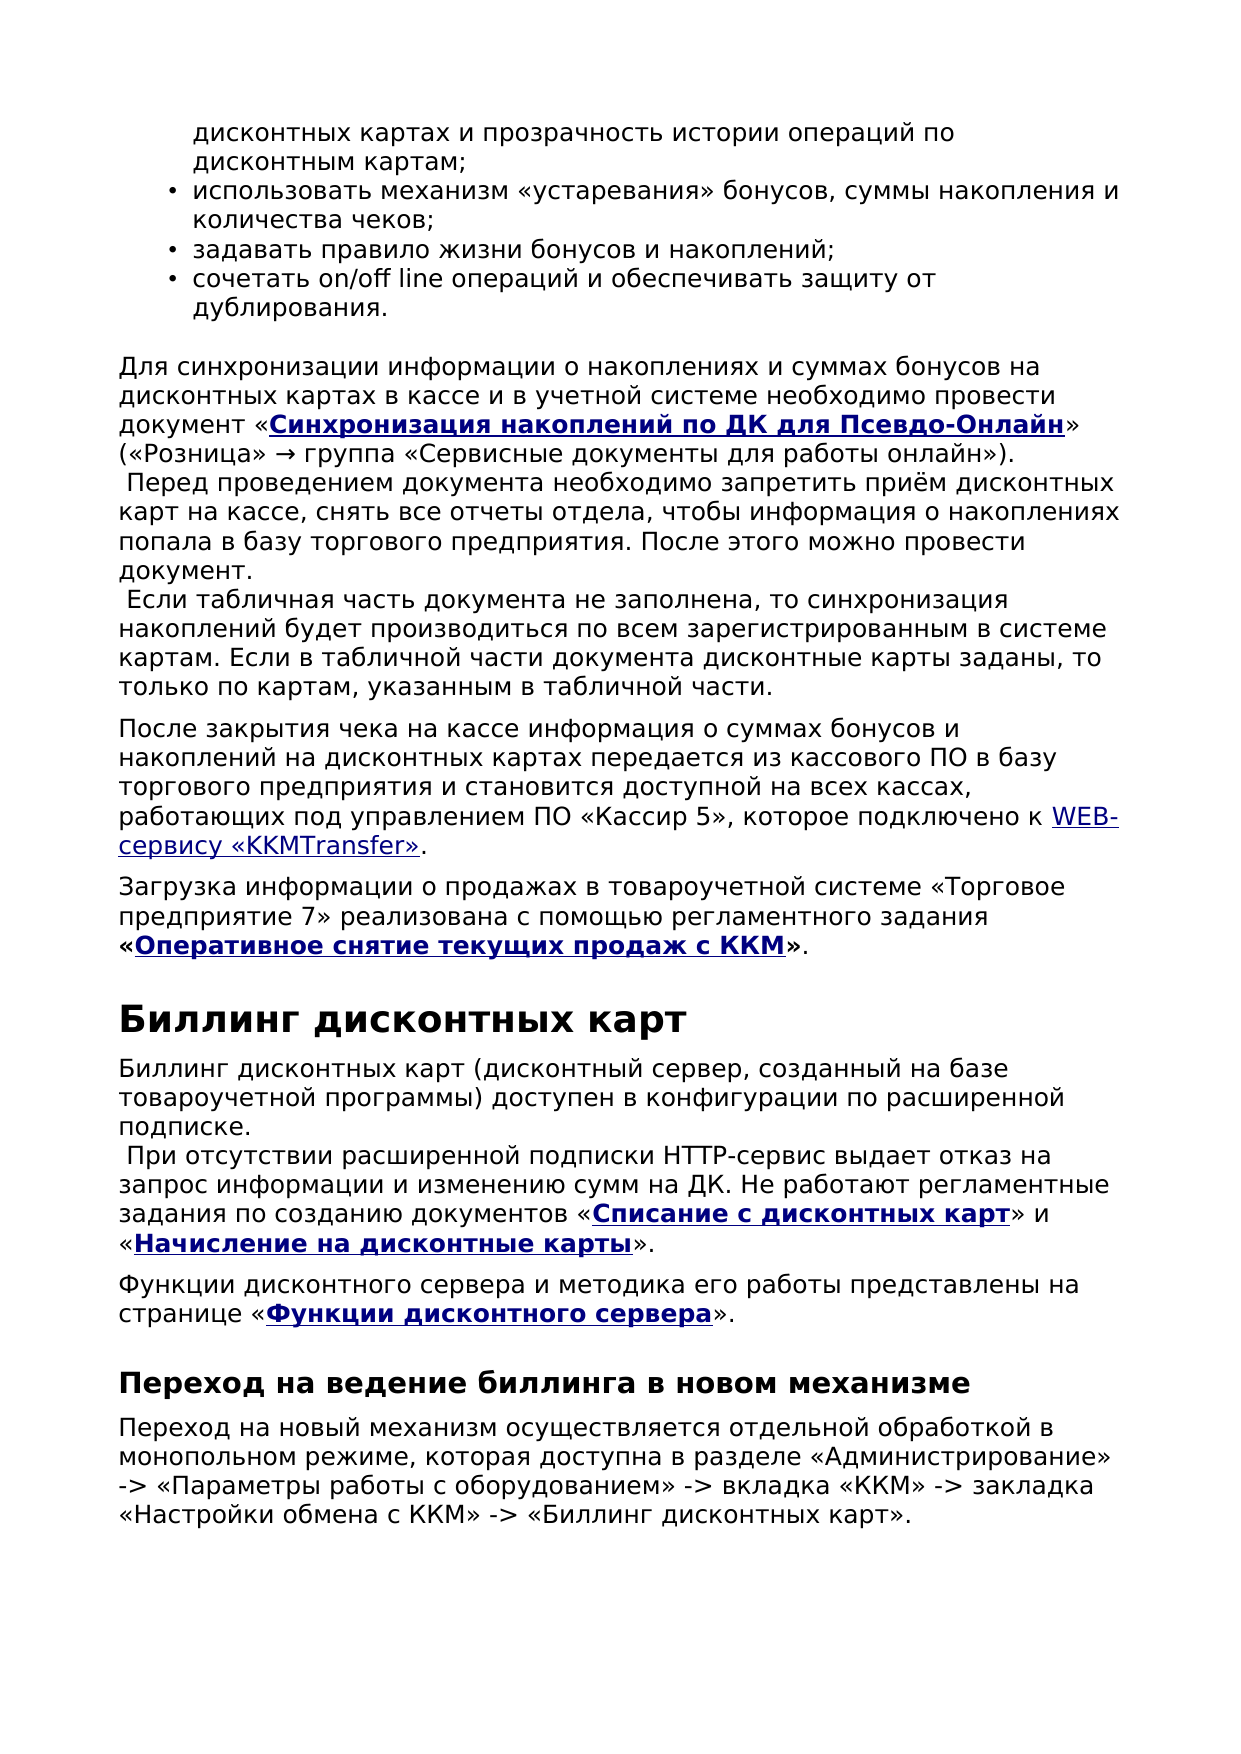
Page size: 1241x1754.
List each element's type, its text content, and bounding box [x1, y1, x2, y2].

list дисконтных картах и прозрачность истории операций по дисконтным картам; [177, 118, 1122, 176]
text Функции дисконтного сервера и методика его работы представлены на странице «Функции дисконтного сервера». [118, 1270, 1122, 1329]
subtitle Биллинг дисконтных карт [118, 998, 1122, 1041]
list использовать механизм «устаревания» бонусов, суммы накопления и количества чеков; [177, 176, 1122, 235]
text Переход на новый механизм осуществляется отдельной обработкой в монопольном режиме, которая доступна в разделе «Администрирование» -> «Параметры работы с оборудованием» -> вкладка «ККМ» -> закладка «Настройки обмена с ККМ» -> «Биллинг дисконтных карт». [118, 1413, 1122, 1558]
text После закрытия чека на кассе информация о суммах бонусов и накоплений на дисконтных картах передается из кассового ПО в базу торгового предприятия и становится доступной на всех кассах, работающих под управлением ПО «Кассир 5», которое подключено к WEB-сервису «KKMTransfer». [118, 714, 1122, 860]
subtitle Переход на ведение биллинга в новом механизме [118, 1366, 1122, 1400]
text Для синхронизации информации о накоплениях и суммах бонусов на дисконтных картах в кассе и в учетной системе необходимо провести документ «Синхронизация накоплений по ДК для Псевдо-Онлайн» («Розница» → группа «Сервисные документы для работы онлайн»). Перед проведением документа необходимо запретить приём дисконтных карт на кассе, снять все отчеты отдела, чтобы информация о накоплениях попала в базу торгового предприятия. После этого можно провести документ. Если табличная часть документа не заполнена, то синхронизация накоплений будет производиться по всем зарегистрированным в системе картам. Если в табличной части документа дисконтные карты заданы, то только по картам, указанным в табличной части. [118, 352, 1122, 702]
text Загрузка информации о продажах в товароучетной системе «Торговое предприятие 7» реализована с помощью регламентного задания «Оперативное снятие текущих продаж с ККМ». [118, 873, 1122, 960]
list задавать правило жизни бонусов и накоплений; [177, 235, 1122, 264]
text Биллинг дисконтных карт (дисконтный сервер, созданный на базе товароучетной программы) доступен в конфигурации по расширенной подписке. При отсутствии расширенной подписки HTTP-сервис выдает отказ на запрос информации и изменению сумм на ДК. Не работают регламентные задания по созданию документов «Списание с дисконтных карт» и «Начисление на дисконтные карты». [118, 1054, 1122, 1258]
list сочетать on/off line операций и обеспечивать защиту от дублирования. [177, 264, 1122, 322]
